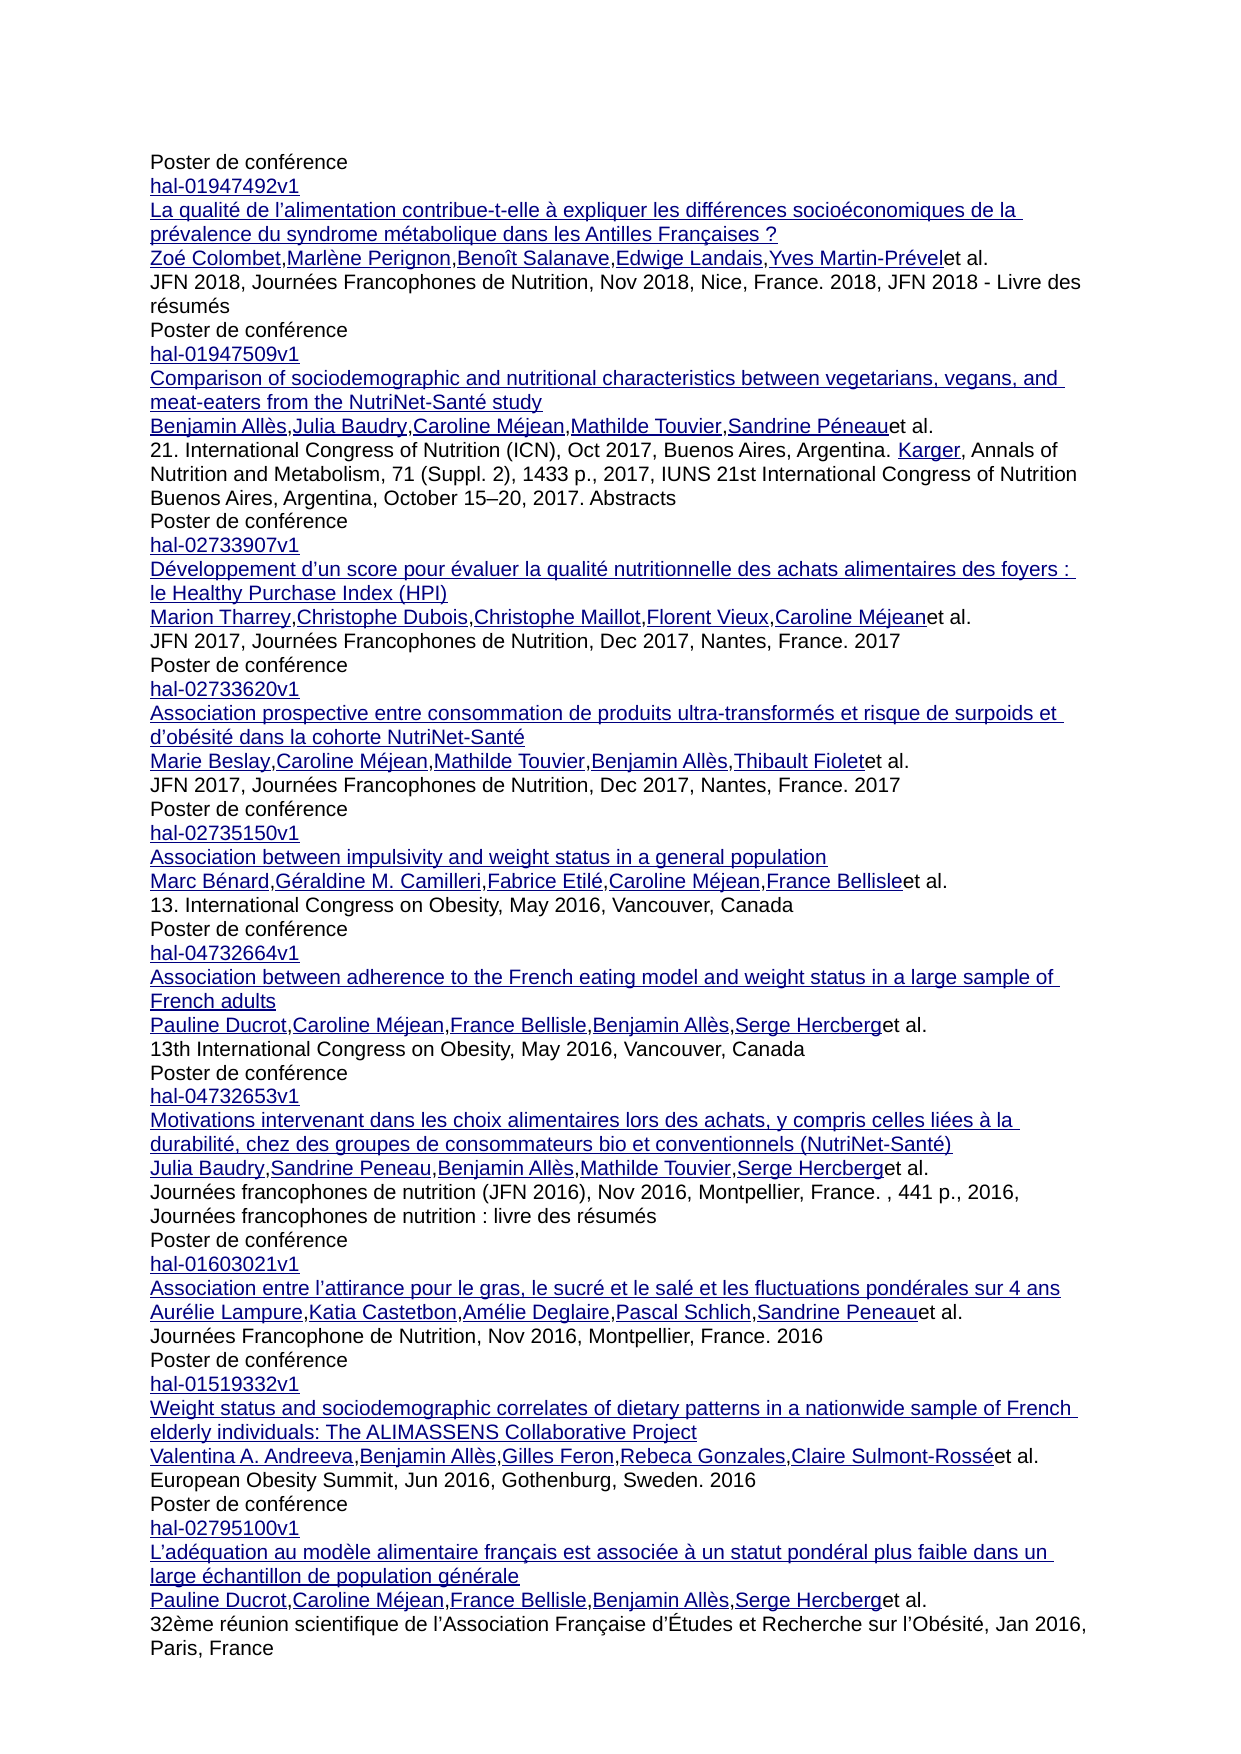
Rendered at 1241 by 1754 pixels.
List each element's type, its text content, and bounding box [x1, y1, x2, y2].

table_cell Association between impulsivity and weight status in a general population Marc Bénard,Géraldine M. Camilleri,Fabrice Etilé,Caroline Méjean,France Bellisleet al. 13. International Congress on Obesity, May 2016, Vancouver, Canada Poster de conférence hal-04732664v1 [150, 845, 1090, 964]
table_cell Association entre l’attirance pour le gras, le sucré et le salé et les fluctuations pondérales sur 4 ans Aurélie Lampure,Katia Castetbon,Amélie Deglaire,Pascal Schlich,Sandrine Peneauet al. Journées Francophone de Nutrition, Nov 2016, Montpellier, France. 2016 Poster de conférence hal-01519332v1 [150, 1276, 1090, 1396]
table_cell Poster de conférence hal-01947492v1 [150, 150, 1090, 198]
table_cell Développement d’un score pour évaluer la qualité nutritionnelle des achats alimentaires des foyers : le Healthy Purchase Index (HPI) Marion Tharrey,Christophe Dubois,Christophe Maillot,Florent Vieux,Caroline Méjeanet al. JFN 2017, Journées Francophones de Nutrition, Dec 2017, Nantes, France. 2017 Poster de conférence hal-02733620v1 [150, 557, 1090, 701]
table_cell Motivations intervenant dans les choix alimentaires lors des achats, y compris celles liées à la durabilité, chez des groupes de consommateurs bio et conventionnels (NutriNet-Santé) Julia Baudry,Sandrine Peneau,Benjamin Allès,Mathilde Touvier,Serge Hercberget al. Journées francophones de nutrition (JFN 2016), Nov 2016, Montpellier, France. , 441 p., 2016, Journées francophones de nutrition : livre des résumés Poster de conférence hal-01603021v1 [150, 1108, 1090, 1276]
table_cell Association between adherence to the French eating model and weight status in a large sample of French adults Pauline Ducrot,Caroline Méjean,France Bellisle,Benjamin Allès,Serge Hercberget al. 13th International Congress on Obesity, May 2016, Vancouver, Canada Poster de conférence hal-04732653v1 [150, 965, 1090, 1108]
table_cell La qualité de l’alimentation contribue-t-elle à expliquer les différences socioéconomiques de la prévalence du syndrome métabolique dans les Antilles Françaises ? Zoé Colombet,Marlène Perignon,Benoît Salanave,Edwige Landais,Yves Martin-Prévelet al. JFN 2018, Journées Francophones de Nutrition, Nov 2018, Nice, France. 2018, JFN 2018 - Livre des résumés Poster de conférence hal-01947509v1 [150, 198, 1090, 366]
table_cell Comparison of sociodemographic and nutritional characteristics between vegetarians, vegans, and meat-eaters from the NutriNet-Santé study Benjamin Allès,Julia Baudry,Caroline Méjean,Mathilde Touvier,Sandrine Péneauet al. 21. International Congress of Nutrition (ICN), Oct 2017, Buenos Aires, Argentina. Karger, Annals of Nutrition and Metabolism, 71 (Suppl. 2), 1433 p., 2017, IUNS 21st International Congress of Nutrition Buenos Aires, Argentina, October 15–20, 2017. Abstracts Poster de conférence hal-02733907v1 [150, 366, 1090, 557]
table_cell Weight status and sociodemographic correlates of dietary patterns in a nationwide sample of French elderly individuals: The ALIMASSENS Collaborative Project Valentina A. Andreeva,Benjamin Allès,Gilles Feron,Rebeca Gonzales,Claire Sulmont-Rosséet al. European Obesity Summit, Jun 2016, Gothenburg, Sweden. 2016 Poster de conférence hal-02795100v1 [150, 1396, 1090, 1539]
table_cell Association prospective entre consommation de produits ultra-transformés et risque de surpoids et d’obésité dans la cohorte NutriNet-Santé Marie Beslay,Caroline Méjean,Mathilde Touvier,Benjamin Allès,Thibault Fioletet al. JFN 2017, Journées Francophones de Nutrition, Dec 2017, Nantes, France. 2017 Poster de conférence hal-02735150v1 [150, 701, 1090, 845]
table_cell L’adéquation au modèle alimentaire français est associée à un statut pondéral plus faible dans un large échantillon de population générale Pauline Ducrot,Caroline Méjean,France Bellisle,Benjamin Allès,Serge Hercberget al. 32ème réunion scientifique de l’Association Française d’Études et Recherche sur l’Obésité, Jan 2016, Paris, France [150, 1540, 1090, 1659]
